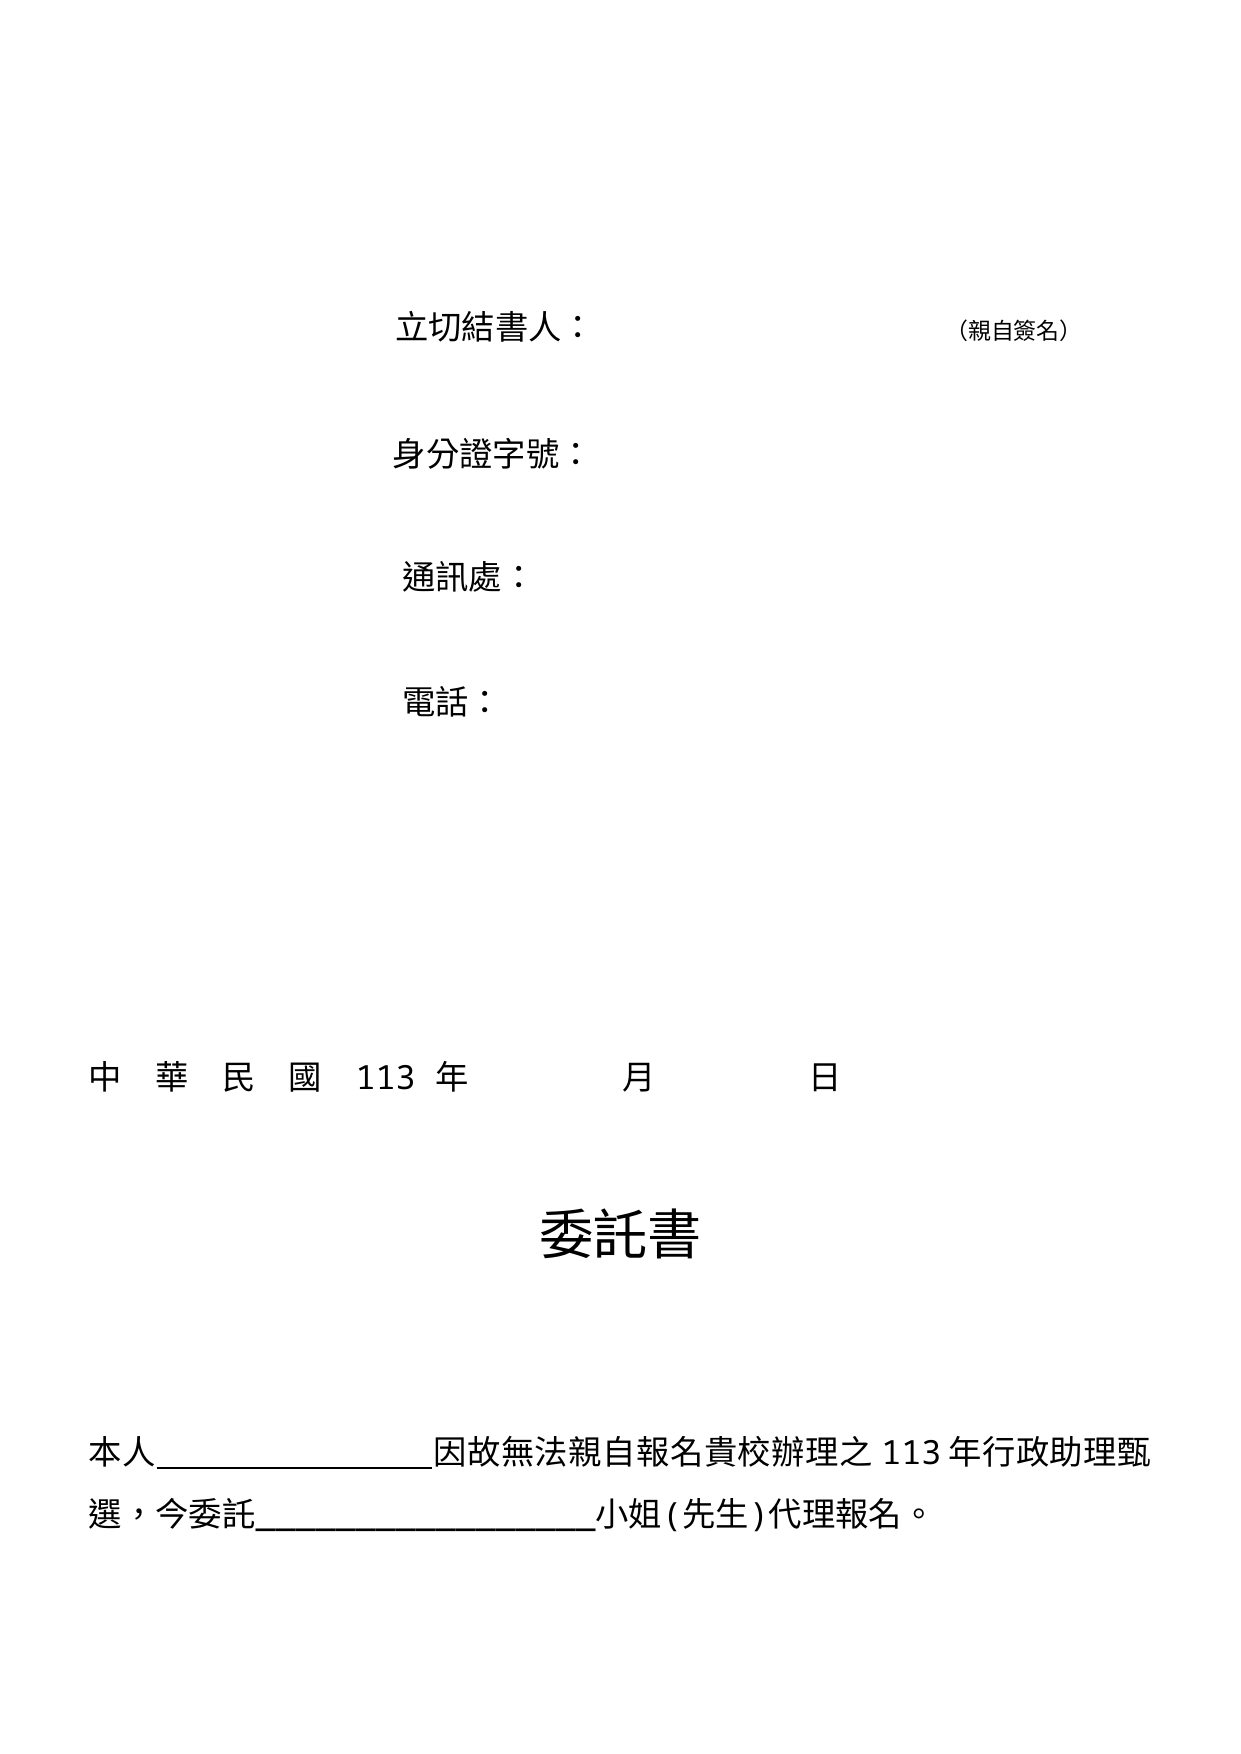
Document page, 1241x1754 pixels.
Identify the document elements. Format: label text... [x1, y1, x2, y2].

text 通訊處： [89, 533, 1152, 596]
text 電話： [89, 658, 1152, 721]
text 立切結書人： （親自簽名） [89, 283, 1152, 346]
text 中 華 民 國 113 年0 1 8 0月0 0日 [89, 1033, 1152, 1096]
text 身分證字號： [89, 408, 1152, 471]
text 本人 因故無法親自報名貴校辦理之113年行政助理甄選，今委託_________________小姐(先生)代理報名。 [89, 1408, 1152, 1533]
text 委託書 [89, 1158, 1152, 1283]
